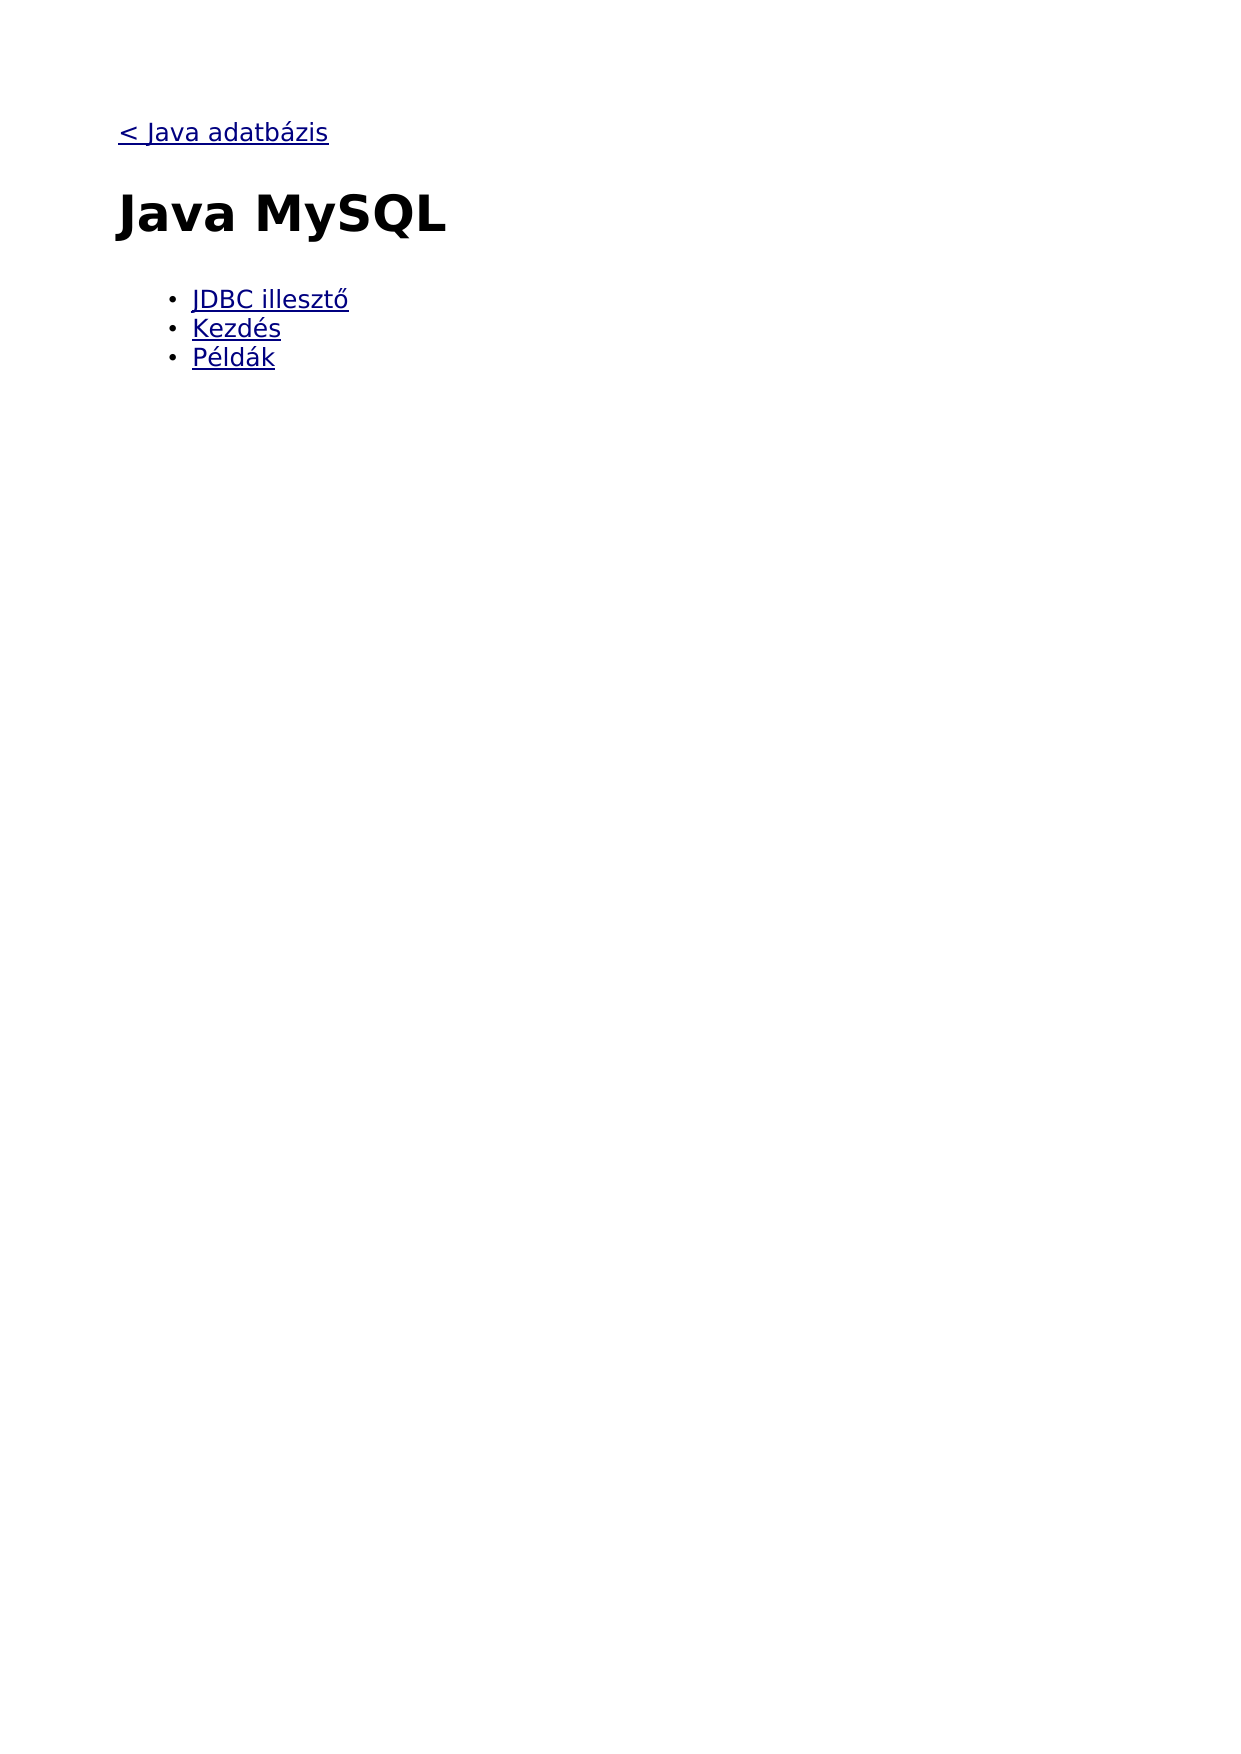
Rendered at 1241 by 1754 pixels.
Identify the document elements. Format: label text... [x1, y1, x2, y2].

text < Java adatbázis [118, 118, 1122, 147]
list JDBC illesztő [177, 285, 1122, 314]
list Példák [177, 343, 1122, 372]
list Kezdés [177, 314, 1122, 343]
subtitle Java MySQL [118, 185, 1122, 243]
